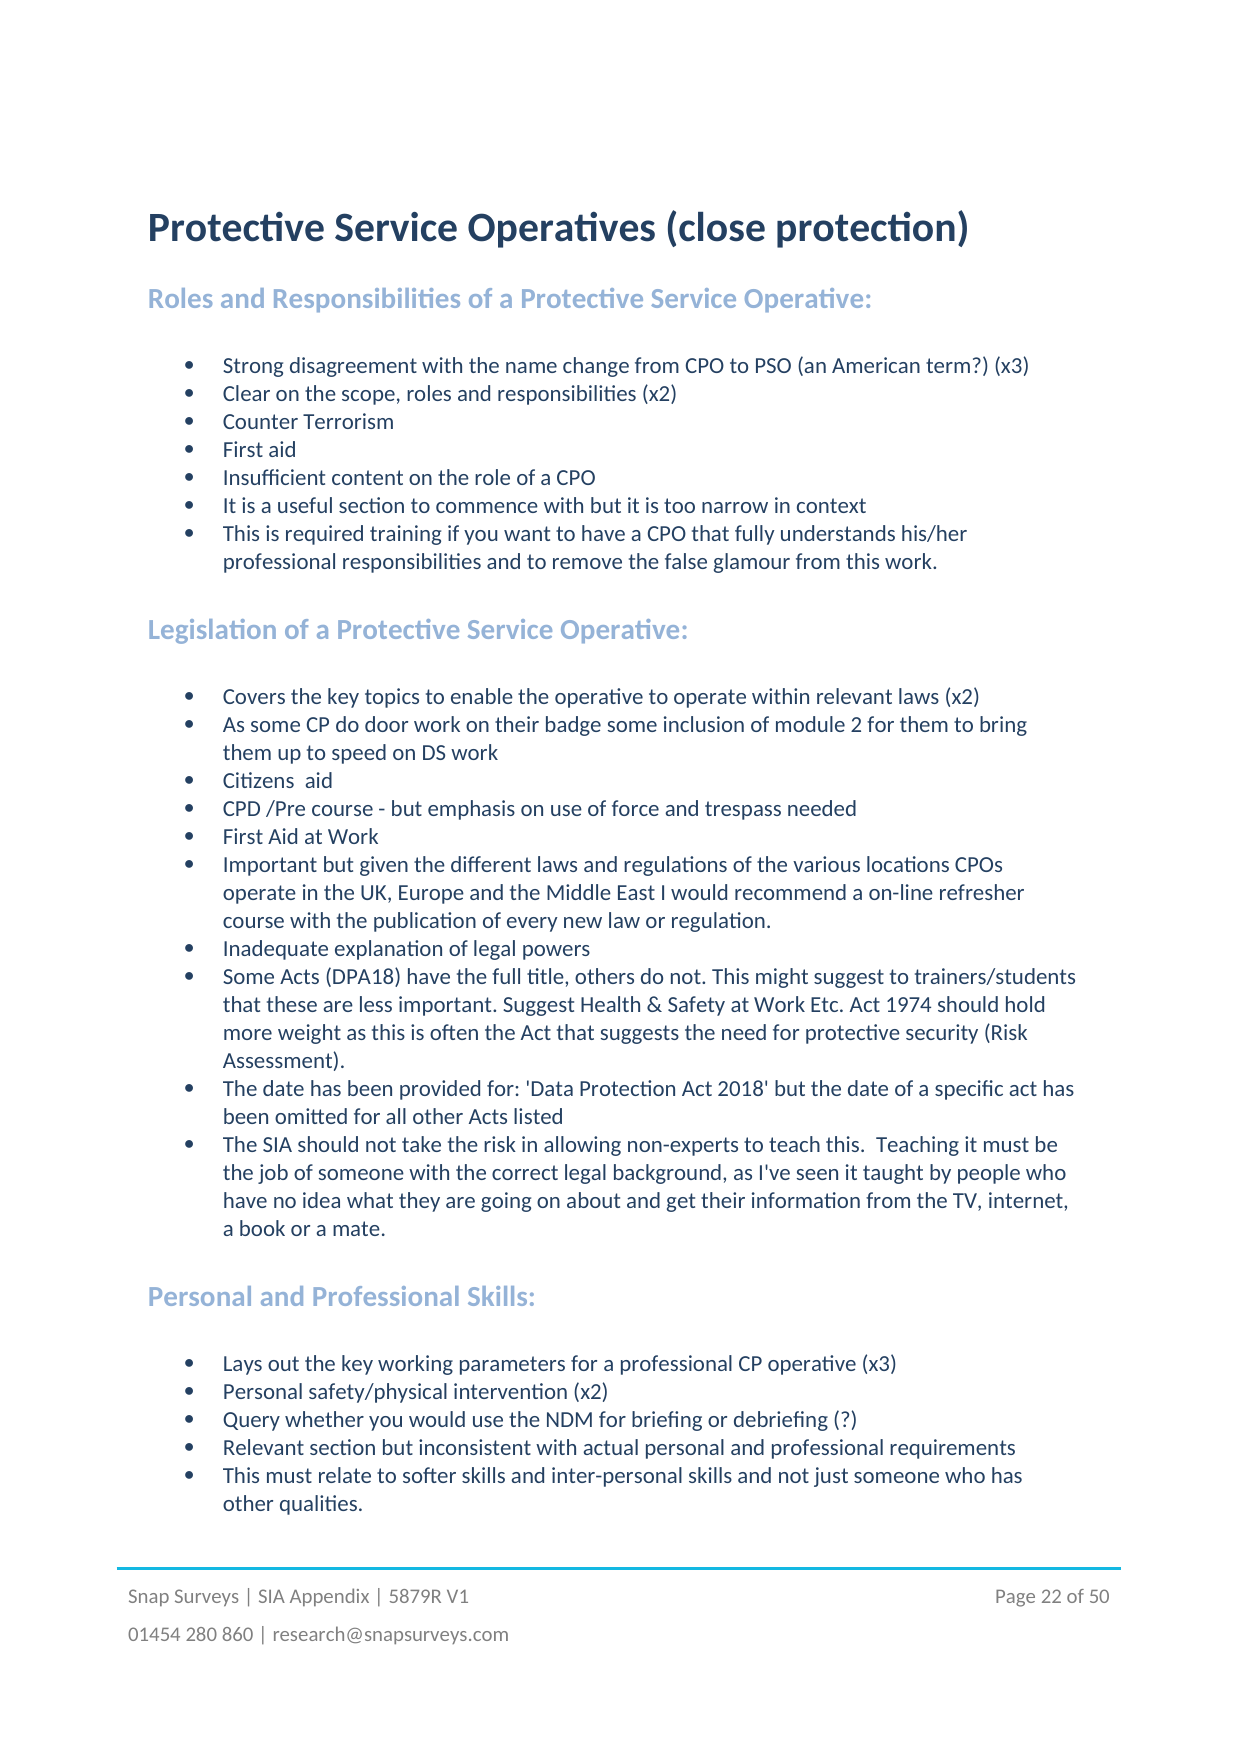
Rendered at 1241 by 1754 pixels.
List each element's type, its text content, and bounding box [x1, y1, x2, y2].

list First aid [185, 435, 1078, 463]
list The SIA should not take the risk in allowing non-experts to teach this. Teaching it must be the job of someone with the correct legal background, as I've seen it taught by people who have no idea what they are going on about and get their information from the TV, internet, a book or a mate. [185, 1130, 1078, 1242]
text Legislation of a Protective Service Operative: [148, 611, 1078, 646]
list As some CP do door work on their badge some inclusion of module 2 for them to bring them up to speed on DS work [185, 710, 1078, 766]
list First Aid at Work [185, 822, 1078, 850]
list Some Acts (DPA18) have the full title, others do not. This might suggest to trainers/students that these are less important. Suggest Health & Safety at Work Etc. Act 1974 should hold more weight as this is often the Act that suggests the need for protective security (Risk Assessment). [185, 962, 1078, 1074]
list Clear on the scope, roles and responsibilities (x2) [185, 379, 1078, 407]
list Strong disagreement with the name change from CPO to PSO (an American term?) (x3) [185, 351, 1078, 379]
text Personal and Professional Skills: [148, 1278, 1078, 1314]
list Covers the key topics to enable the operative to operate within relevant laws (x2) [185, 682, 1078, 710]
list Counter Terrorism [185, 407, 1078, 435]
list Relevant section but inconsistent with actual personal and professional requirements [185, 1433, 1078, 1461]
list This must relate to softer skills and inter-personal skills and not just someone who has other qualities. [185, 1461, 1078, 1517]
list Citizens aid [185, 766, 1078, 794]
text Protective Service Operatives (close protection) [148, 201, 1078, 252]
list Lays out the key working parameters for a professional CP operative (x3) [185, 1349, 1078, 1377]
list The date has been provided for: 'Data Protection Act 2018' but the date of a specific act has been omitted for all other Acts listed [185, 1074, 1078, 1130]
list Important but given the different laws and regulations of the various locations CPOs operate in the UK, Europe and the Middle East I would recommend a on-line refresher course with the publication of every new law or regulation. [185, 850, 1078, 934]
text Roles and Responsibilities of a Protective Service Operative: [148, 280, 1078, 315]
list It is a useful section to commence with but it is too narrow in context [185, 491, 1078, 519]
list Insufficient content on the role of a CPO [185, 463, 1078, 491]
list Personal safety/physical intervention (x2) [185, 1377, 1078, 1405]
list This is required training if you want to have a CPO that fully understands his/her professional responsibilities and to remove the false glamour from this work. [185, 519, 1078, 575]
list Query whether you would use the NDM for briefing or debriefing (?) [185, 1405, 1078, 1433]
list Inadequate explanation of legal powers [185, 934, 1078, 962]
list CPD /Pre course - but emphasis on use of force and trespass needed [185, 794, 1078, 822]
